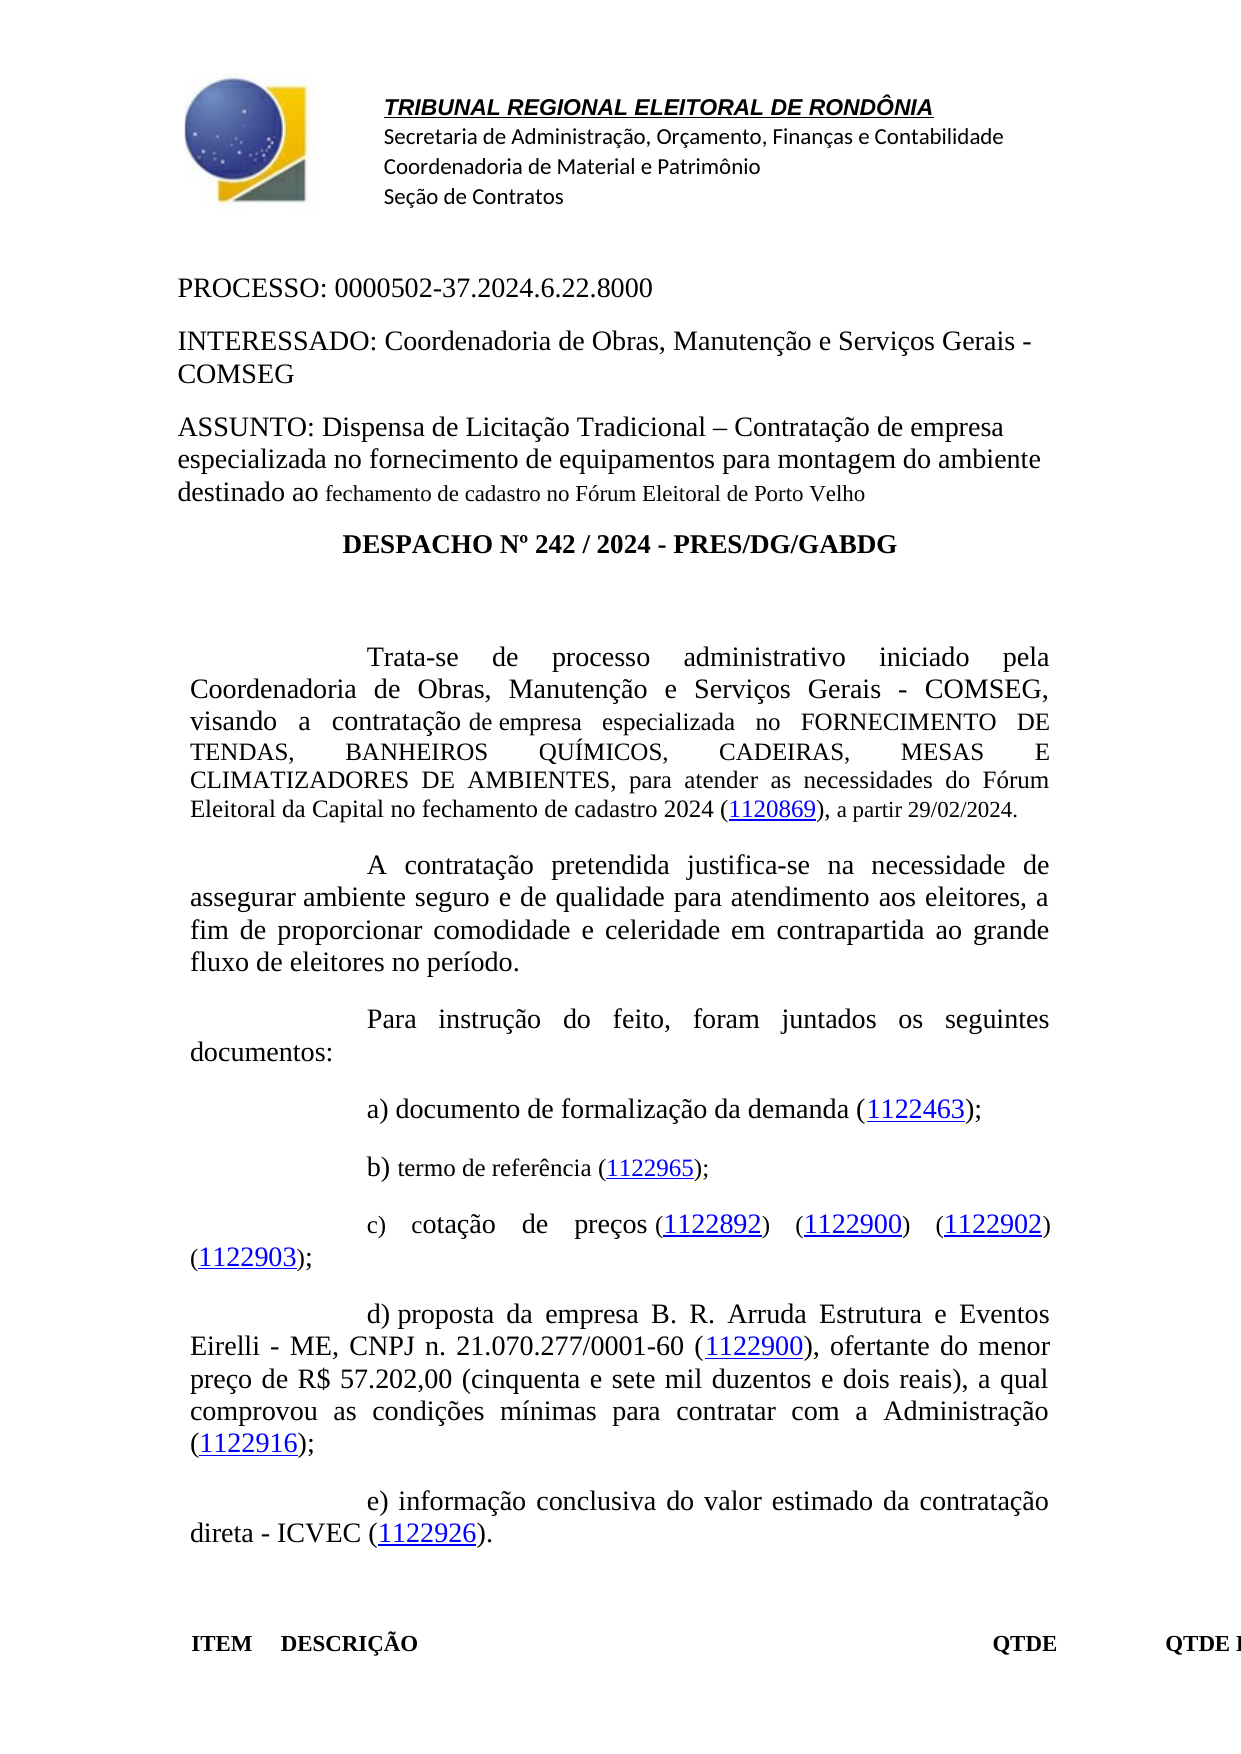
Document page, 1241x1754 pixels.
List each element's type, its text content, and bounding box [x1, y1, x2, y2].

text ASSUNTO: Dispensa de Licitação Tradicional – Contratação de empresa especializada no fornecimento de equipamentos para montagem do ambiente destinado ao fechamento de cadastro no Fórum Eleitoral de Porto Velho [177, 410, 1063, 507]
table_cell QTDE DE DIÁRIAS (B) [1151, 1616, 1240, 1670]
table_header [978, 1561, 1151, 1616]
text DESPACHO Nº 242 / 2024 - PRES/DG/GABDG [177, 528, 1063, 559]
text A contratação pretendida justifica-se na necessidade de assegurar ambiente seguro e de qualidade para atendimento aos eleitores, a fim de proporcionar comodidade e celeridade em contrapartida ao grande fluxo de eleitores no período. [190, 848, 1051, 978]
text c) cotação de preços (1122892) (1122900) (1122902) (1122903); [190, 1207, 1051, 1272]
text Trata-se de processo administrativo iniciado pela Coordenadoria de Obras, Manutenção e Serviços Gerais - COMSEG, visando a contratação de empresa especializada no FORNECIMENTO DE TENDAS, BANHEIROS QUÍMICOS, CADEIRAS, MESAS E CLIMATIZADORES DE AMBIENTES, para atender as necessidades do Fórum Eleitoral da Capital no fechamento de cadastro 2024 (1120869), a partir 29/02/2024. [190, 639, 1051, 823]
text e) informação conclusiva do valor estimado da contratação direta - ICVEC (1122926). [190, 1484, 1051, 1549]
table_cell QTDE [978, 1616, 1151, 1670]
text a) documento de formalização da demanda (1122463); [190, 1092, 1051, 1125]
text b) termo de referência (1122965); [190, 1150, 1051, 1182]
text INTERESSADO: Coordenadoria de Obras, Manutenção e Serviços Gerais - COMSEG [177, 324, 1063, 389]
table_header [177, 1561, 978, 1616]
text d) proposta da empresa B. R. Arruda Estrutura e Eventos Eirelli - ME, CNPJ n. 21.070.277/0001-60 (1122900), ofertante do menor preço de R$ 57.202,00 (cinquenta e sete mil duzentos e dois reais), a qual comprovou as condições mínimas para contratar com a Administração (1122916); [190, 1297, 1051, 1459]
text PROCESSO: 0000502-37.2024.6.22.8000 [177, 271, 1063, 304]
table_cell ITEM [177, 1616, 266, 1670]
text Para instrução do feito, foram juntados os seguintes documentos: [190, 1003, 1051, 1067]
table_cell DESCRIÇÃO [266, 1616, 978, 1670]
table_header [1151, 1561, 1240, 1616]
